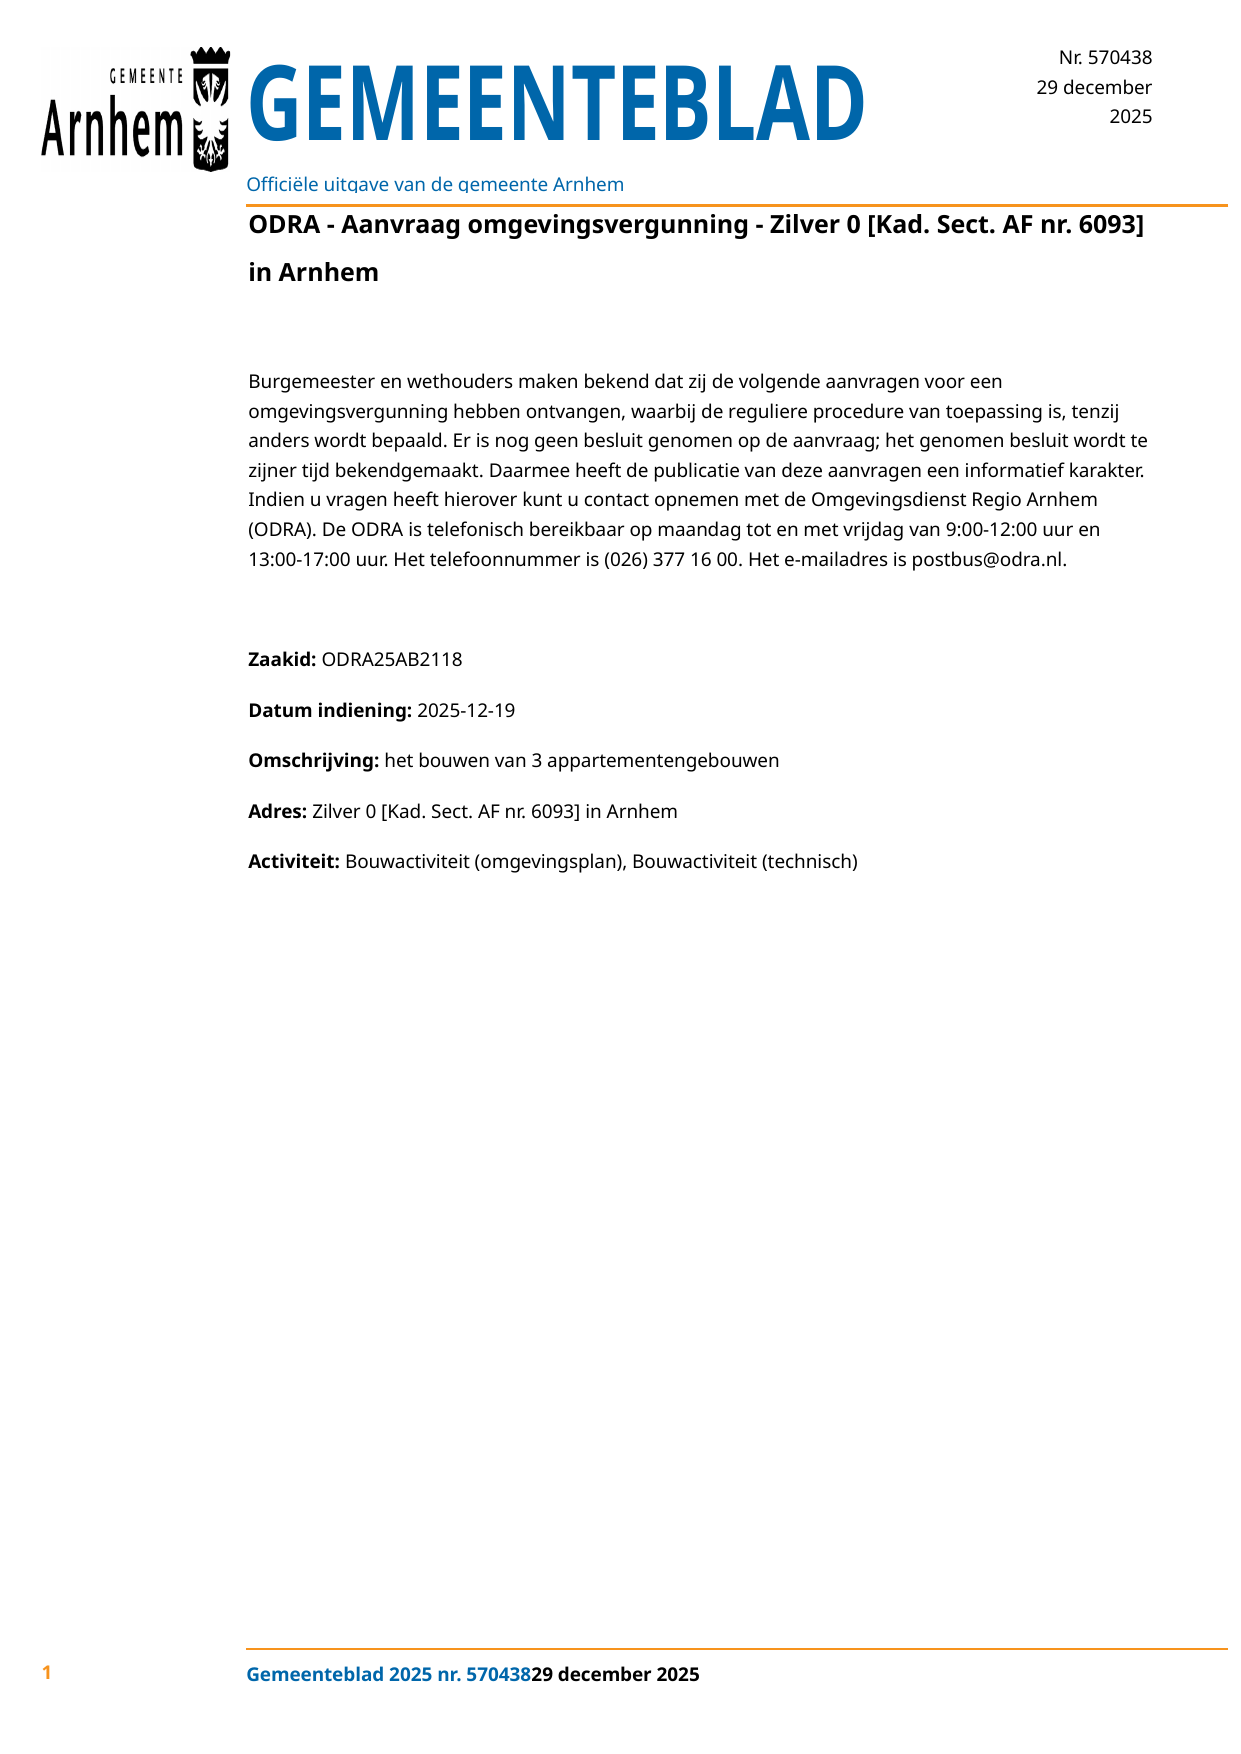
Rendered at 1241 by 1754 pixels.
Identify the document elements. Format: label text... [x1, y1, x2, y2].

picture [41, 47, 231, 172]
text Burgemeester en wethouders maken bekend dat zij de volgende aanvragen voor een omgevingsvergunning hebben ontvangen, waarbij de reguliere procedure van toepassing is, tenzij anders wordt bepaald. Er is nog geen besluit genomen op de aanvraag; het genomen besluit wordt te zijner tijd bekendgemaakt. Daarmee heeft de publicatie van deze aanvragen een informatief karakter. Indien u vragen heeft hierover kunt u contact opnemen met de Omgevingsdienst Regio Arnhem (ODRA). De ODRA is telefonisch bereikbaar op maandag tot en met vrijdag van 9:00-12:00 uur en 13:00-17:00 uur. Het telefoonnummer is (026) 377 16 00. Het e-mailadres is postbus@odra.nl. [248, 368, 1152, 572]
text Activiteit: Bouwactiviteit (omgevingsplan), Bouwactiviteit (technisch) [248, 848, 1152, 874]
text Datum indiening: 2025-12-19 [248, 697, 1152, 723]
text ODRA - Aanvraag omgevingsvergunning - Zilver 0 [Kad. Sect. AF nr. 6093] in Arnhem [248, 207, 1152, 288]
text Zaakid: ODRA25AB2118 [248, 647, 1152, 672]
text Adres: Zilver 0 [Kad. Sect. AF nr. 6093] in Arnhem [248, 798, 1152, 824]
text Omschrijving: het bouwen van 3 appartementengebouwen [248, 747, 1152, 773]
